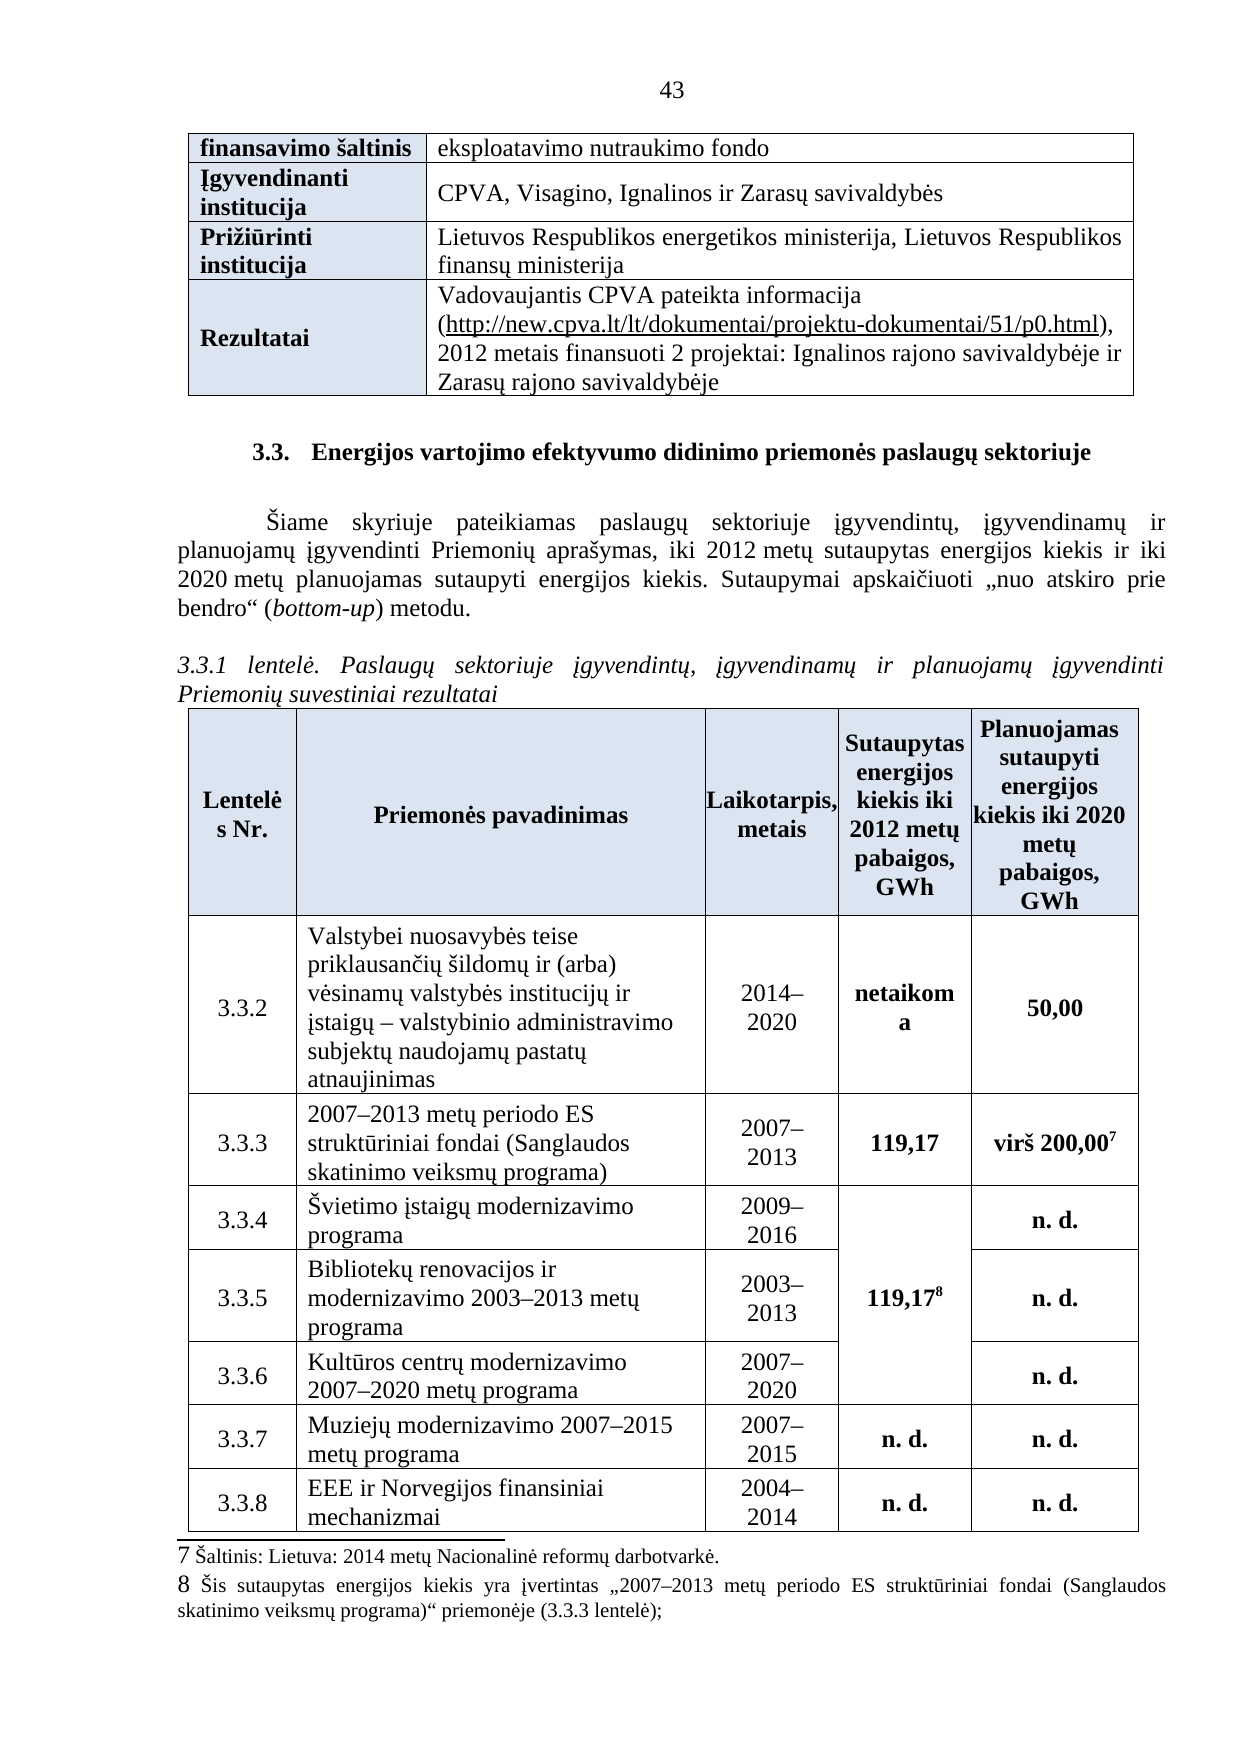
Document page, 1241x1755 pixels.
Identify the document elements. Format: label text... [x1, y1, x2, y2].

table_cell 2007–2013 metų periodo ES struktūriniai fondai (Sanglaudos skatinimo veiksmų programa) [297, 1094, 705, 1185]
table_cell 3.3.3 [189, 1094, 296, 1185]
table_cell n. d. [972, 1342, 1138, 1404]
table_cell 2007–2020 [706, 1342, 838, 1404]
table_cell Valstybei nuosavybės teise priklausančių šildomų ir (arba) vėsinamų valstybės institucijų ir įstaigų – valstybinio administravimo subjektų naudojamų pastatų atnaujinimas [297, 916, 705, 1093]
table_cell Kultūros centrų modernizavimo 2007–2020 metų programa [297, 1342, 705, 1404]
table_cell 2014–2020 [706, 916, 838, 1093]
table_cell 2007–2015 [706, 1405, 838, 1467]
table_cell 119,17 [839, 1094, 971, 1185]
table_header Sutaupytas energijos kiekis iki 2012 metų pabaigos, GWh [839, 709, 971, 915]
table_cell Lietuvos Respublikos energetikos ministerija, Lietuvos Respublikos finansų ministerija [427, 222, 1133, 279]
table_cell finansavimo šaltinis [189, 134, 426, 162]
table_cell 3.3.7 [189, 1405, 296, 1467]
table_cell Vadovaujantis CPVA pateikta informacija (http://new.cpva.lt/lt/dokumentai/projektu-dokumentai/51/p0.html), 2012 metais finansuoti 2 projektai: Ignalinos rajono savivaldybėje ir Zarasų rajono savivaldybėje [427, 280, 1133, 395]
table_cell 3.3.2 [189, 916, 296, 1093]
table_header Priemonės pavadinimas [297, 709, 705, 915]
table_cell Muziejų modernizavimo 2007–2015 metų programa [297, 1405, 705, 1467]
table_cell n. d. [839, 1405, 971, 1467]
table_cell Rezultatai [189, 280, 426, 395]
table_cell 119,17 [839, 1186, 971, 1404]
table_cell n. d. [972, 1250, 1138, 1341]
table_cell virš 200,00 [972, 1094, 1138, 1185]
table_cell EEE ir Norvegijos finansiniai mechanizmai [297, 1469, 705, 1531]
table_cell 2007–2013 [706, 1094, 838, 1185]
table_header Planuojamas sutaupyti energijos kiekis iki 2020 metų pabaigos, GWh [972, 709, 1138, 915]
table_header Lentelės Nr. [189, 709, 296, 915]
table_cell eksploatavimo nutraukimo fondo [427, 134, 1133, 162]
table_cell n. d. [972, 1469, 1138, 1531]
table_cell 50,00 [972, 916, 1138, 1093]
table_header Laikotarpis, metais [706, 709, 838, 915]
table_cell n. d. [839, 1469, 971, 1531]
table_cell CPVA, Visagino, Ignalinos ir Zarasų savivaldybės [427, 163, 1133, 221]
table_cell 3.3.4 [189, 1186, 296, 1249]
table_cell Prižiūrinti institucija [189, 222, 426, 279]
text 3.3. Energijos vartojimo efektyvumo didinimo priemonės paslaugų sektoriuje [177, 437, 1166, 466]
table_cell Įgyvendinanti institucija [189, 163, 426, 221]
table_cell 3.3.5 [189, 1250, 296, 1341]
table_cell 2004–2014 [706, 1469, 838, 1531]
text 3.3.1 lentelė. Paslaugų sektoriuje įgyvendintų, įgyvendinamų ir planuojamų įgyvendinti Priemonių suvestiniai rezultatai [177, 650, 1166, 708]
table_cell 2003–2013 [706, 1250, 838, 1341]
table_cell Bibliotekų renovacijos ir modernizavimo 2003–2013 metų programa [297, 1250, 705, 1341]
text Šiame skyriuje pateikiamas paslaugų sektoriuje įgyvendintų, įgyvendinamų ir planuojamų įgyvendinti Priemonių aprašymas, iki 2012 metų sutaupytas energijos kiekis ir iki 2020 metų planuojamas sutaupyti energijos kiekis. Sutaupymai apskaičiuoti „nuo atskiro prie bendro“ (bottom-up) metodu. [177, 507, 1166, 622]
table_cell n. d. [972, 1186, 1138, 1249]
table_cell n. d. [972, 1405, 1138, 1467]
table_cell 2009–2016 [706, 1186, 838, 1249]
table_cell 3.3.6 [189, 1342, 296, 1404]
table_cell 3.3.8 [189, 1469, 296, 1531]
table_cell netaikoma [839, 916, 971, 1093]
table_cell Švietimo įstaigų modernizavimo programa [297, 1186, 705, 1249]
